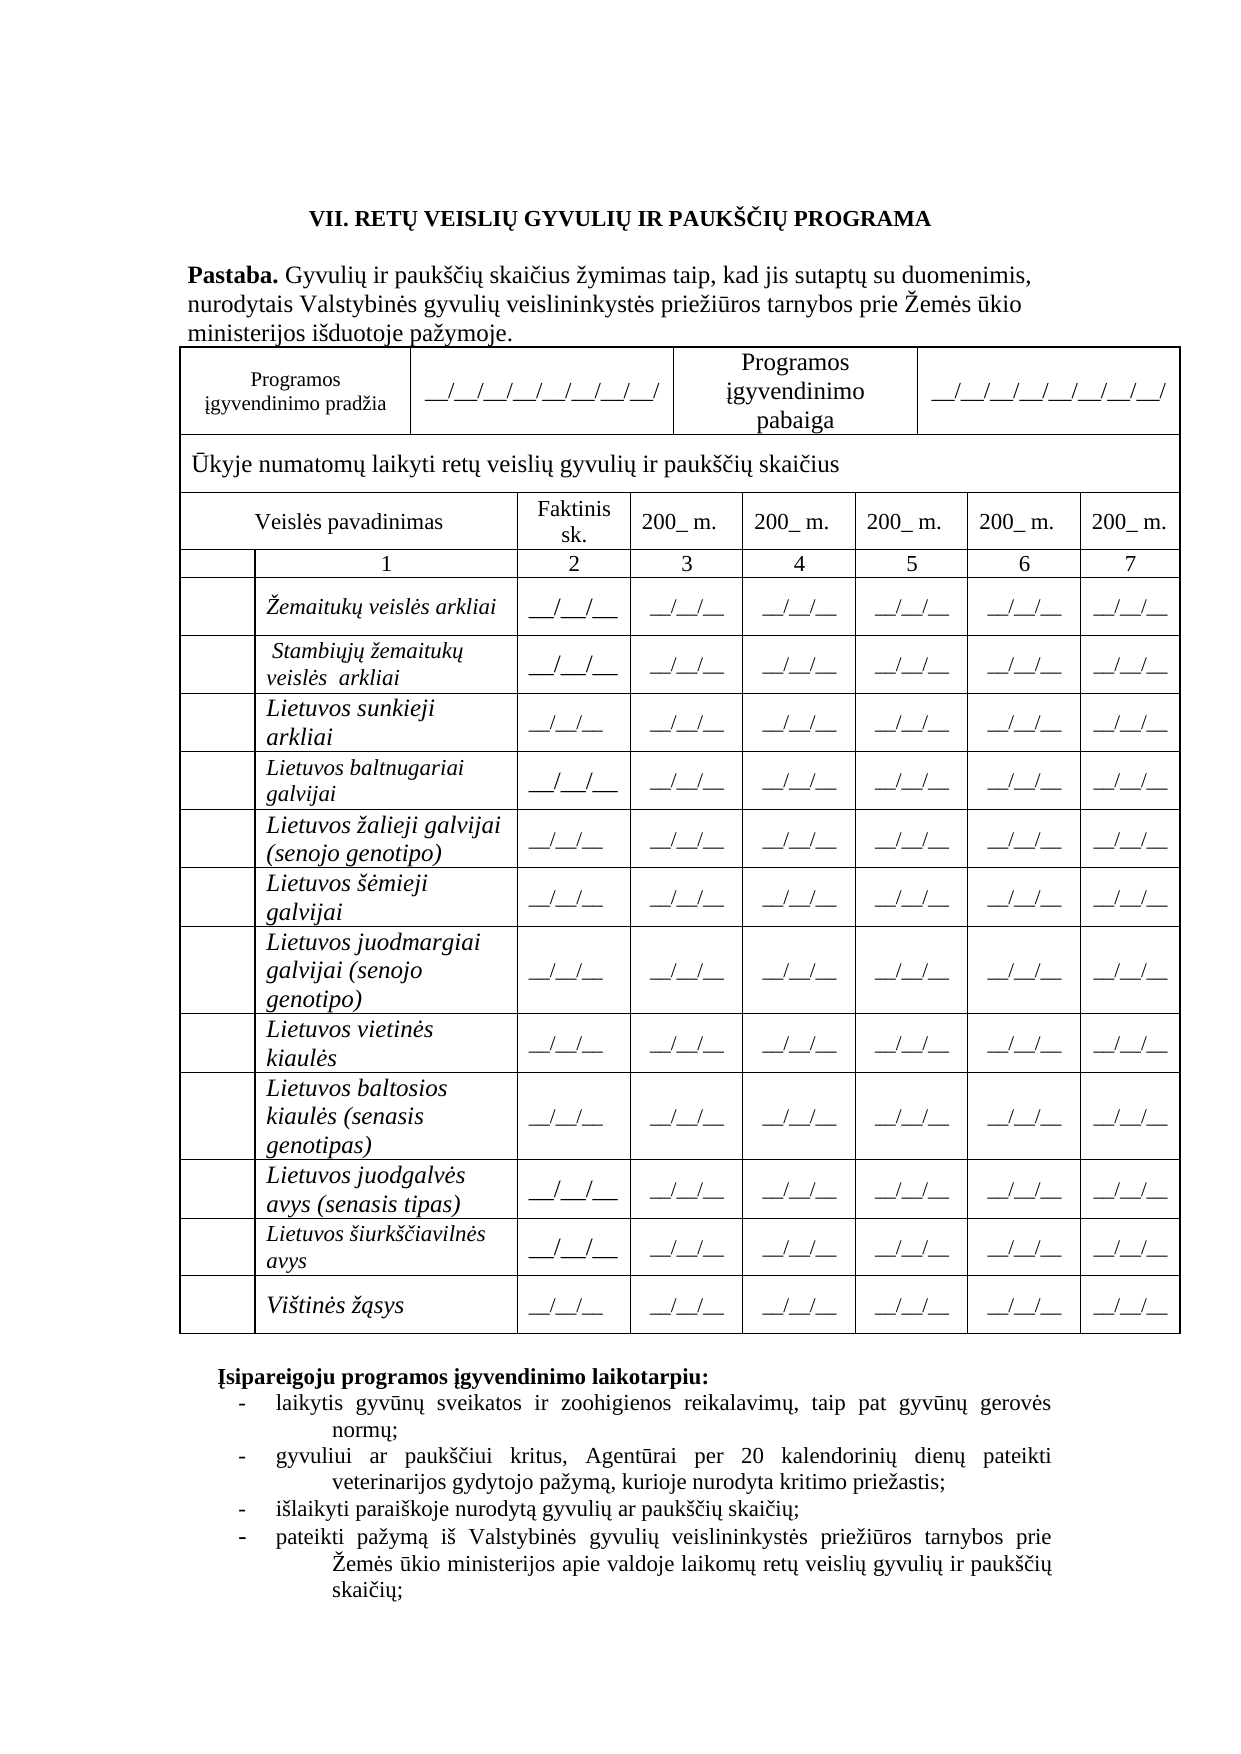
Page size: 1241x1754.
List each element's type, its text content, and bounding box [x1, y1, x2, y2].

table_cell __/__/__ [518, 578, 630, 634]
table_cell Lietuvos juodmargiai galvijai (senojo genotipo) [256, 927, 517, 1013]
table_cell __/__/__ [518, 1014, 630, 1072]
table_cell Lietuvos šiurkščiavilnės avys [256, 1219, 517, 1275]
table_cell 200_ m. [631, 493, 742, 549]
table_cell __/__/__ [1081, 927, 1179, 1013]
table_cell 1 [256, 550, 517, 577]
table_cell __/__/__ [518, 694, 630, 751]
table_cell __/__/__ [631, 1014, 742, 1072]
table_cell __/__/__ [631, 810, 742, 867]
table_cell Vištinės žąsys [256, 1276, 517, 1333]
table_cell __/__/__ [518, 752, 630, 809]
table_cell [181, 1219, 254, 1275]
table_cell 6 [968, 550, 1080, 577]
table_cell __/__/__ [743, 810, 855, 867]
table_cell __/__/__ [968, 810, 1080, 867]
table_cell __/__/__ [743, 1160, 855, 1217]
table_cell __/__/__ [968, 694, 1080, 751]
table_cell Lietuvos vietinės kiaulės [256, 1014, 517, 1072]
table_cell [181, 694, 254, 751]
table_cell __/__/__ [1081, 752, 1179, 809]
table_cell [181, 752, 254, 809]
table_cell 200_ m. [743, 493, 855, 549]
list išlaikyti paraiškoje nurodytą gyvulių ar paukščių skaičių; [238, 1495, 1053, 1521]
table_cell __/__/__ [518, 1276, 630, 1333]
table_cell __/__/__ [518, 810, 630, 867]
table_cell __/__/__ [743, 636, 855, 692]
table_cell __/__/__ [743, 1073, 855, 1159]
subtitle VII. RETŲ VEISLIŲ GYVULIŲ IR PAUKŠČIŲ PROGRAMA [187, 205, 1053, 231]
text Pastaba. Gyvulių ir paukščių skaičius žymimas taip, kad jis sutaptų su duomenimis, nurodytais Valstybinės gyvulių veislininkystės priežiūros tarnybos prie Žemės ūkio ministerijos išduotoje pažymoje. [187, 260, 1053, 346]
table_cell __/__/__ [968, 927, 1080, 1013]
table_cell __/__/__ [856, 868, 967, 926]
table_cell __/__/__ [743, 927, 855, 1013]
table_cell __/__/__ [856, 810, 967, 867]
table_cell Lietuvos sunkieji arkliai [256, 694, 517, 751]
table_cell __/__/__ [968, 636, 1080, 692]
table_cell [181, 1014, 254, 1072]
table_cell [181, 636, 254, 692]
table_cell __/__/__ [743, 868, 855, 926]
table_cell __/__/__ [518, 868, 630, 926]
table_cell 2 [518, 550, 630, 577]
table_cell __/__/__ [968, 578, 1080, 634]
table_cell __/__/__ [1081, 1219, 1179, 1275]
table_cell __/__/__ [856, 1276, 967, 1333]
table_cell [181, 927, 254, 1013]
table_cell Veislės pavadinimas [181, 493, 517, 549]
table_cell Stambiųjų žemaitukų veislės arkliai [256, 636, 517, 692]
table_cell __/__/__ [1081, 1073, 1179, 1159]
table_cell __/__/__ [518, 1160, 630, 1217]
table_cell __/__/__ [518, 636, 630, 692]
table_cell [181, 810, 254, 867]
table_cell __/__/__ [743, 752, 855, 809]
table_cell Lietuvos šėmieji galvijai [256, 868, 517, 926]
table_cell __/__/__ [968, 868, 1080, 926]
table_header Programos įgyvendinimo pabaiga [674, 348, 917, 434]
table_cell __/__/__ [968, 1073, 1080, 1159]
table_cell __/__/__ [856, 694, 967, 751]
table_cell __/__/__ [518, 1219, 630, 1275]
table_cell __/__/__ [1081, 578, 1179, 634]
table_cell __/__/__ [631, 1160, 742, 1217]
table_cell 200_ m. [856, 493, 967, 549]
table_cell __/__/__ [856, 1014, 967, 1072]
text Įsipareigoju programos įgyvendinimo laikotarpiu: [187, 1363, 1053, 1389]
table_cell 5 [856, 550, 967, 577]
table_cell __/__/__ [1081, 636, 1179, 692]
list pateikti pažymą iš Valstybinės gyvulių veislininkystės priežiūros tarnybos prie Žemės ūkio ministerijos apie valdoje laikomų retų veislių gyvulių ir paukščių skaičių; [238, 1521, 1053, 1602]
table_cell __/__/__ [1081, 1014, 1179, 1072]
table_cell 3 [631, 550, 742, 577]
table_cell __/__/__ [1081, 694, 1179, 751]
table_cell __/__/__ [743, 1276, 855, 1333]
table_cell __/__/__ [631, 1219, 742, 1275]
table_cell __/__/__ [631, 636, 742, 692]
table_cell __/__/__ [518, 927, 630, 1013]
table_header Programos įgyvendinimo pradžia [181, 348, 410, 434]
table_cell __/__/__ [518, 1073, 630, 1159]
table_cell __/__/__ [856, 1073, 967, 1159]
table_cell 200_ m. [968, 493, 1080, 549]
table_cell [181, 1160, 254, 1217]
table_cell __/__/__ [743, 1014, 855, 1072]
table_cell __/__/__ [743, 1219, 855, 1275]
table_cell __/__/__ [1081, 1160, 1179, 1217]
table_cell [181, 868, 254, 926]
table_cell __/__/__ [743, 578, 855, 634]
table_cell __/__/__ [856, 1219, 967, 1275]
table_cell __/__/__ [743, 694, 855, 751]
table_cell [181, 578, 254, 634]
table_cell 4 [743, 550, 855, 577]
table_cell Žemaitukų veislės arkliai [256, 578, 517, 634]
table_cell 7 [1081, 550, 1179, 577]
table_cell __/__/__ [968, 1014, 1080, 1072]
table_cell [181, 550, 254, 577]
table_header __/__/__/__/__/__/__/__/ [918, 348, 1179, 434]
table_cell __/__/__ [856, 927, 967, 1013]
table_cell [181, 1073, 254, 1159]
table_cell 200_ m. [1081, 493, 1179, 549]
table_cell __/__/__ [631, 1276, 742, 1333]
table_cell __/__/__ [856, 578, 967, 634]
table_cell __/__/__ [968, 752, 1080, 809]
table_cell Ūkyje numatomų laikyti retų veislių gyvulių ir paukščių skaičius [181, 435, 1179, 492]
table_cell __/__/__ [631, 927, 742, 1013]
table_cell Faktinis sk. [518, 493, 630, 549]
table_cell Lietuvos juodgalvės avys (senasis tipas) [256, 1160, 517, 1217]
table_cell Lietuvos baltnugariai galvijai [256, 752, 517, 809]
table_cell Lietuvos baltosios kiaulės (senasis genotipas) [256, 1073, 517, 1159]
table_cell __/__/__ [631, 578, 742, 634]
table_cell __/__/__ [1081, 810, 1179, 867]
list gyvuliui ar paukščiui kritus, Agentūrai per 20 kalendorinių dienų pateikti veterinarijos gydytojo pažymą, kurioje nurodyta kritimo priežastis; [238, 1442, 1053, 1495]
table_cell __/__/__ [631, 868, 742, 926]
table_cell __/__/__ [631, 694, 742, 751]
table_cell __/__/__ [631, 752, 742, 809]
table_cell __/__/__ [856, 636, 967, 692]
table_cell __/__/__ [856, 1160, 967, 1217]
table_cell __/__/__ [856, 752, 967, 809]
table_cell __/__/__ [968, 1219, 1080, 1275]
table_cell Lietuvos žalieji galvijai (senojo genotipo) [256, 810, 517, 867]
table_header __/__/__/__/__/__/__/__/ [411, 348, 673, 434]
table_cell __/__/__ [968, 1160, 1080, 1217]
list laikytis gyvūnų sveikatos ir zoohigienos reikalavimų, taip pat gyvūnų gerovės normų; [238, 1389, 1053, 1442]
table_cell [181, 1276, 254, 1333]
table_cell __/__/__ [1081, 868, 1179, 926]
table_cell __/__/__ [1081, 1276, 1179, 1333]
table_cell __/__/__ [631, 1073, 742, 1159]
table_cell __/__/__ [968, 1276, 1080, 1333]
